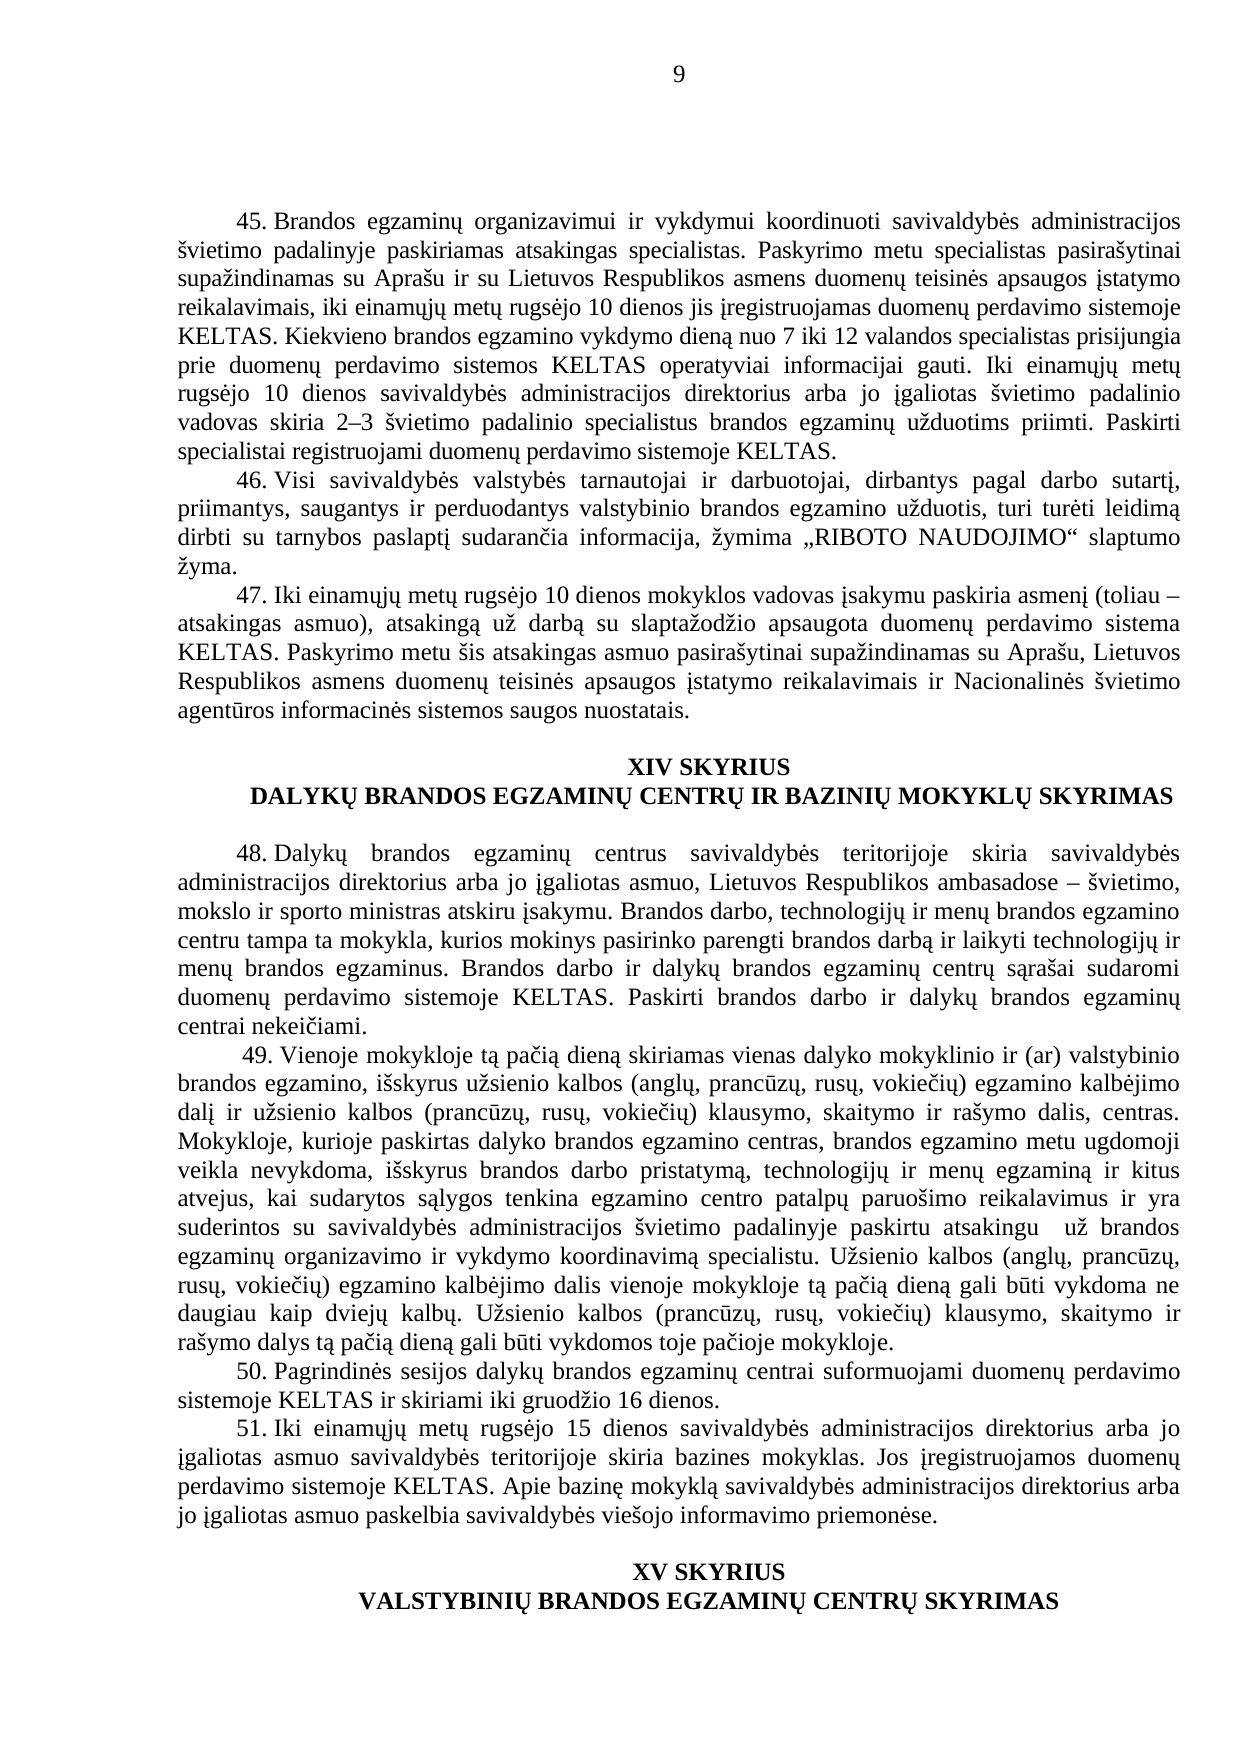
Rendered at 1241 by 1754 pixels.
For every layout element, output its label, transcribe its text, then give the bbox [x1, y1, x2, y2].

text 47. Iki einamųjų metų rugsėjo 10 dienos mokyklos vadovas įsakymu paskiria asmenį (toliau – atsakingas asmuo), atsakingą už darbą su slaptažodžio apsaugota duomenų perdavimo sistema KELTAS. Paskyrimo metu šis atsakingas asmuo pasirašytinai supažindinamas su Aprašu, Lietuvos Respublikos asmens duomenų teisinės apsaugos įstatymo reikalavimais ir Nacionalinės švietimo agentūros informacinės sistemos saugos nuostatais. [177, 580, 1181, 723]
text 50. Pagrindinės sesijos dalykų brandos egzaminų centrai suformuojami duomenų perdavimo sistemoje KELTAS ir skiriami iki gruodžio 16 dienos. [177, 1356, 1181, 1413]
text XV SKYRIUS [177, 1557, 1181, 1586]
text 45. Brandos egzaminų organizavimui ir vykdymui koordinuoti savivaldybės administracijos švietimo padalinyje paskiriamas atsakingas specialistas. Paskyrimo metu specialistas pasirašytinai supažindinamas su Aprašu ir su Lietuvos Respublikos asmens duomenų teisinės apsaugos įstatymo reikalavimais, iki einamųjų metų rugsėjo 10 dienos jis įregistruojamas duomenų perdavimo sistemoje KELTAS. Kiekvieno brandos egzamino vykdymo dieną nuo 7 iki 12 valandos specialistas prisijungia prie duomenų perdavimo sistemos KELTAS operatyviai informacijai gauti. Iki einamųjų metų rugsėjo 10 dienos savivaldybės administracijos direktorius arba jo įgaliotas švietimo padalinio vadovas skiria 2–3 švietimo padalinio specialistus brandos egzaminų užduotims priimti. Paskirti specialistai registruojami duomenų perdavimo sistemoje KELTAS. [177, 206, 1181, 465]
text 48. Dalykų brandos egzaminų centrus savivaldybės teritorijoje skiria savivaldybės administracijos direktorius arba jo įgaliotas asmuo, Lietuvos Respublikos ambasadose – švietimo, mokslo ir sporto ministras atskiru įsakymu. Brandos darbo, technologijų ir menų brandos egzamino centru tampa ta mokykla, kurios mokinys pasirinko parengti brandos darbą ir laikyti technologijų ir menų brandos egzaminus. Brandos darbo ir dalykų brandos egzaminų centrų sąrašai sudaromi duomenų perdavimo sistemoje KELTAS. Paskirti brandos darbo ir dalykų brandos egzaminų centrai nekeičiami. [177, 838, 1181, 1040]
text 51. Iki einamųjų metų rugsėjo 15 dienos savivaldybės administracijos direktorius arba jo įgaliotas asmuo savivaldybės teritorijoje skiria bazines mokyklas. Jos įregistruojamos duomenų perdavimo sistemoje KELTAS. Apie bazinę mokyklą savivaldybės administracijos direktorius arba jo įgaliotas asmuo paskelbia savivaldybės viešojo informavimo priemonėse. [177, 1413, 1181, 1528]
text 46. Visi savivaldybės valstybės tarnautojai ir darbuotojai, dirbantys pagal darbo sutartį, priimantys, saugantys ir perduodantys valstybinio brandos egzamino užduotis, turi turėti leidimą dirbti su tarnybos paslaptį sudarančia informacija, žymima „RIBOTO NAUDOJIMO“ slaptumo žyma. [177, 465, 1181, 580]
text 49. Vienoje mokykloje tą pačią dieną skiriamas vienas dalyko mokyklinio ir (ar) valstybinio brandos egzamino, išskyrus užsienio kalbos (anglų, prancūzų, rusų, vokiečių) egzamino kalbėjimo dalį ir užsienio kalbos (prancūzų, rusų, vokiečių) klausymo, skaitymo ir rašymo dalis, centras. Mokykloje, kurioje paskirtas dalyko brandos egzamino centras, brandos egzamino metu ugdomoji veikla nevykdoma, išskyrus brandos darbo pristatymą, technologijų ir menų egzaminą ir kitus atvejus, kai sudarytos sąlygos tenkina egzamino centro patalpų paruošimo reikalavimus ir yra suderintos su savivaldybės administracijos švietimo padalinyje paskirtu atsakingu už brandos egzaminų organizavimo ir vykdymo koordinavimą specialistu. Užsienio kalbos (anglų, prancūzų, rusų, vokiečių) egzamino kalbėjimo dalis vienoje mokykloje tą pačią dieną gali būti vykdoma ne daugiau kaip dviejų kalbų. Užsienio kalbos (prancūzų, rusų, vokiečių) klausymo, skaitymo ir rašymo dalys tą pačią dieną gali būti vykdomos toje pačioje mokykloje. [177, 1040, 1181, 1356]
text XIV SKYRIUS [177, 752, 1181, 781]
text VALSTYBINIŲ BRANDOS EGZAMINŲ CENTRŲ SKYRIMAS [177, 1586, 1181, 1615]
text DALYKŲ BRANDOS EGZAMINŲ CENTRŲ IR BAZINIŲ MOKYKLŲ SKYRIMAS [177, 781, 1181, 810]
